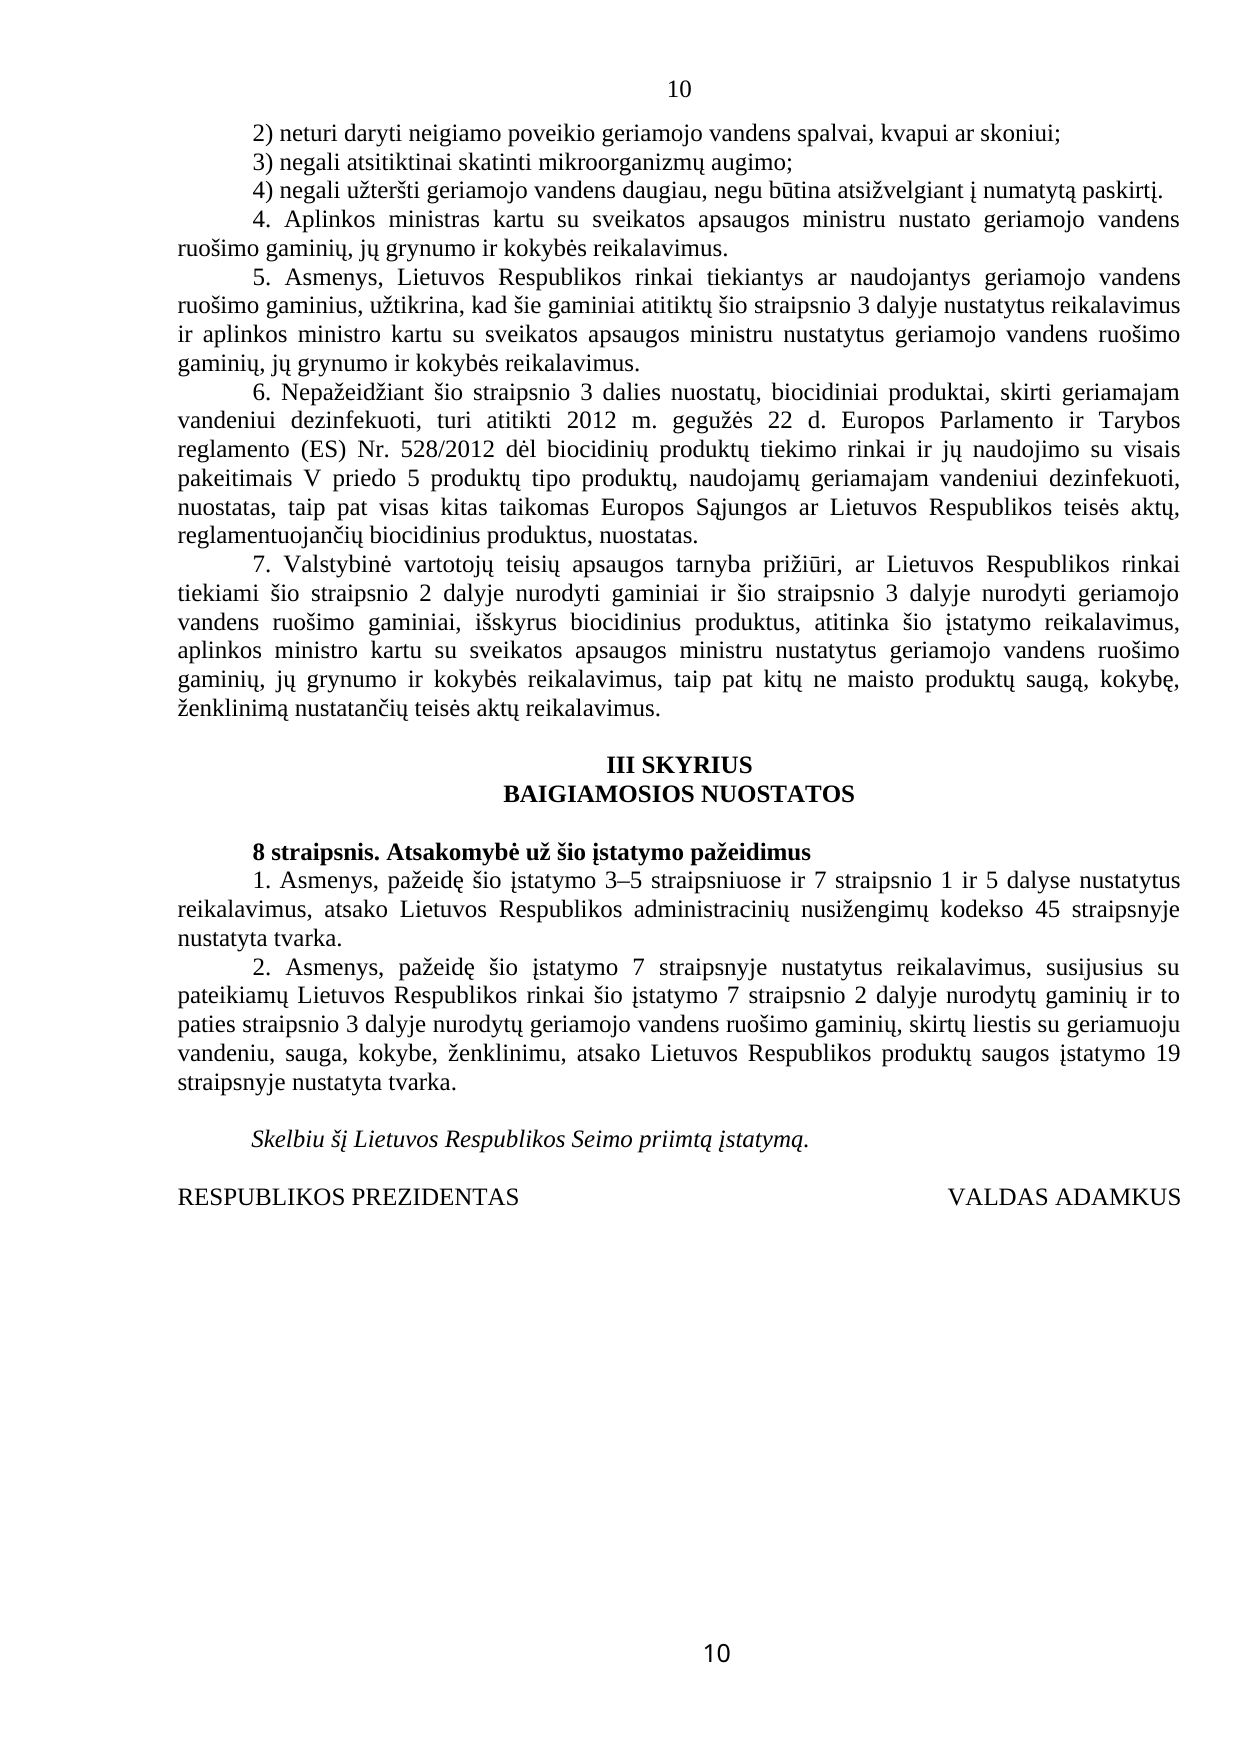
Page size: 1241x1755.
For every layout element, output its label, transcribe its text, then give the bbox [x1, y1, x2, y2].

text Skelbiu šį Lietuvos Respublikos Seimo priimtą įstatymą. [177, 1124, 1181, 1153]
text 5. Asmenys, Lietuvos Respublikos rinkai tiekiantys ar naudojantys geriamojo vandens ruošimo gaminius, užtikrina, kad šie gaminiai atitiktų šio straipsnio 3 dalyje nustatytus reikalavimus ir aplinkos ministro kartu su sveikatos apsaugos ministru nustatytus geriamojo vandens ruošimo gaminių, jų grynumo ir kokybės reikalavimus. [177, 262, 1181, 377]
text 4. Aplinkos ministras kartu su sveikatos apsaugos ministru nustato geriamojo vandens ruošimo gaminių, jų grynumo ir kokybės reikalavimus. [177, 204, 1181, 262]
text 3) negali atsitiktinai skatinti mikroorganizmų augimo; [177, 147, 1181, 176]
text 2. Asmenys, pažeidę šio įstatymo 7 straipsnyje nustatytus reikalavimus, susijusius su pateikiamų Lietuvos Respublikos rinkai šio įstatymo 7 straipsnio 2 dalyje nurodytų gaminių ir to paties straipsnio 3 dalyje nurodytų geriamojo vandens ruošimo gaminių, skirtų liestis su geriamuoju vandeniu, sauga, kokybe, ženklinimu, atsako Lietuvos Respublikos produktų saugos įstatymo 19 straipsnyje nustatyta tvarka. [177, 952, 1181, 1096]
text RESPUBLIKOS PREZIDENTAS VALDAS ADAMKUS [177, 1182, 1181, 1211]
text III SKYRIUS [177, 751, 1181, 779]
text 6. Nepažeidžiant šio straipsnio 3 dalies nuostatų, biocidiniai produktai, skirti geriamajam vandeniui dezinfekuoti, turi atitikti 2012 m. gegužės 22 d. Europos Parlamento ir Tarybos reglamento (ES) Nr. 528/2012 dėl biocidinių produktų tiekimo rinkai ir jų naudojimo su visais pakeitimais V priedo 5 produktų tipo produktų, naudojamų geriamajam vandeniui dezinfekuoti, nuostatas, taip pat visas kitas taikomas Europos Sąjungos ar Lietuvos Respublikos teisės aktų, reglamentuojančių biocidinius produktus, nuostatas. [177, 377, 1181, 549]
text BAIGIAMOSIOS NUOSTATOS [177, 779, 1181, 808]
text 8 straipsnis. Atsakomybė už šio įstatymo pažeidimus [177, 837, 1181, 866]
text 2) neturi daryti neigiamo poveikio geriamojo vandens spalvai, kvapui ar skoniui; [177, 118, 1181, 147]
text 4) negali užteršti geriamojo vandens daugiau, negu būtina atsižvelgiant į numatytą paskirtį. [177, 176, 1181, 204]
text 1. Asmenys, pažeidę šio įstatymo 3–5 straipsniuose ir 7 straipsnio 1 ir 5 dalyse nustatytus reikalavimus, atsako Lietuvos Respublikos administracinių nusižengimų kodekso 45 straipsnyje nustatyta tvarka. [177, 866, 1181, 952]
text 7. Valstybinė vartotojų teisių apsaugos tarnyba prižiūri, ar Lietuvos Respublikos rinkai tiekiami šio straipsnio 2 dalyje nurodyti gaminiai ir šio straipsnio 3 dalyje nurodyti geriamojo vandens ruošimo gaminiai, išskyrus biocidinius produktus, atitinka šio įstatymo reikalavimus, aplinkos ministro kartu su sveikatos apsaugos ministru nustatytus geriamojo vandens ruošimo gaminių, jų grynumo ir kokybės reikalavimus, taip pat kitų ne maisto produktų saugą, kokybę, ženklinimą nustatančių teisės aktų reikalavimus. [177, 549, 1181, 722]
